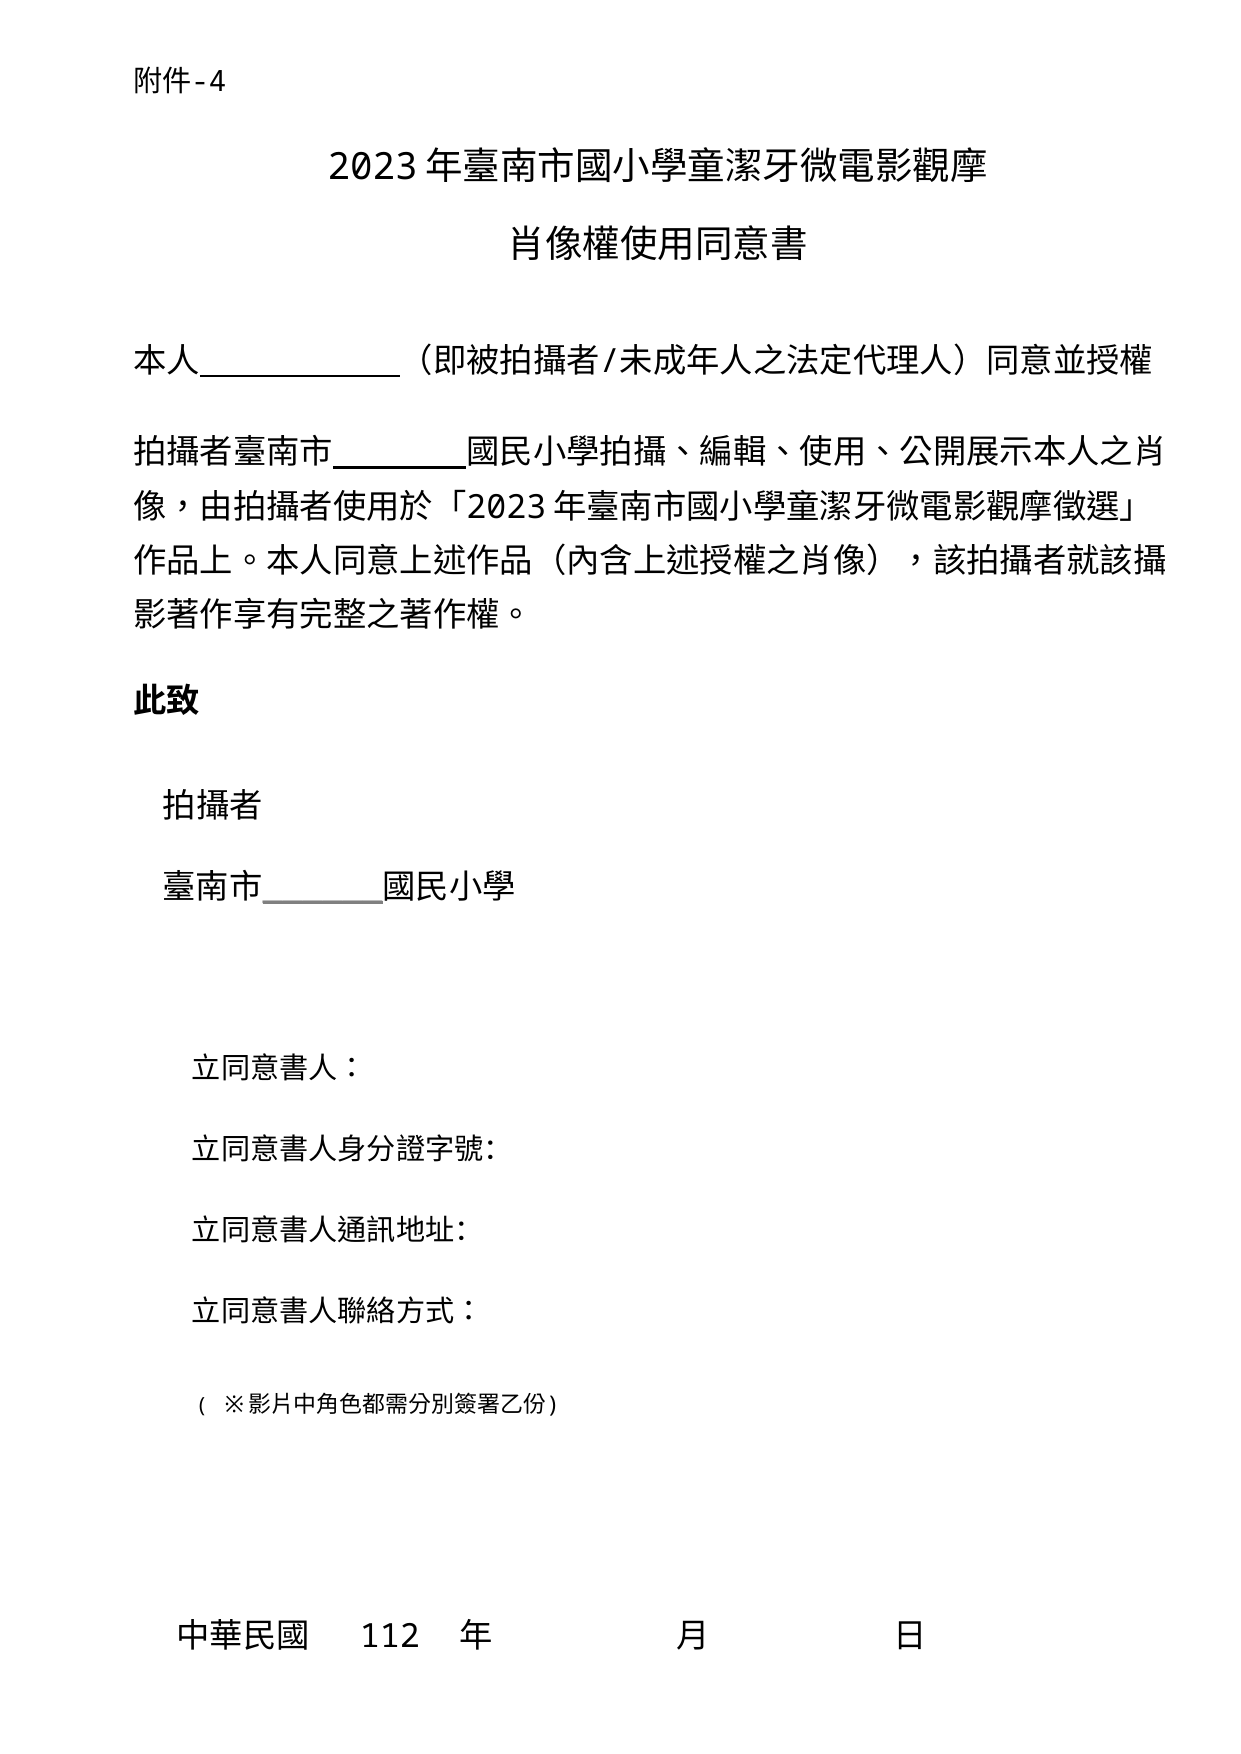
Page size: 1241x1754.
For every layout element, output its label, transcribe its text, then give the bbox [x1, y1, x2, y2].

text 此致 [133, 656, 1181, 718]
text 立同意書人： [162, 1024, 1181, 1086]
text 肖像權使用同意書 [133, 208, 1181, 270]
text 拍攝者 [162, 761, 1181, 824]
text 附件-4 [133, 57, 1064, 99]
text ( ※影片中角色都需分別簽署乙份) [133, 1386, 1181, 1419]
text 本人 （即被拍攝者/未成年人之法定代理人）同意並授權 [133, 329, 1181, 383]
text 拍攝者臺南市 國民小學拍攝、編輯、使用、公開展示本人之肖像，由拍攝者使用於「2023年臺南市國小學童潔牙微電影觀摩徵選」作品上。本人同意上述作品（內含上述授權之肖像），該拍攝者就該攝影著作享有完整之著作權。 [133, 421, 1181, 637]
text 2023年臺南市國小學童潔牙微電影觀摩 [133, 139, 1181, 189]
text 立同意書人聯絡方式： [162, 1267, 1181, 1330]
text 立同意書人身分證字號： [162, 1105, 1181, 1167]
text 臺南市______國民小學 [133, 842, 1181, 905]
text 中華民國 112 年 月 日 [133, 1591, 1181, 1654]
text 立同意書人通訊地址： [162, 1186, 1181, 1249]
